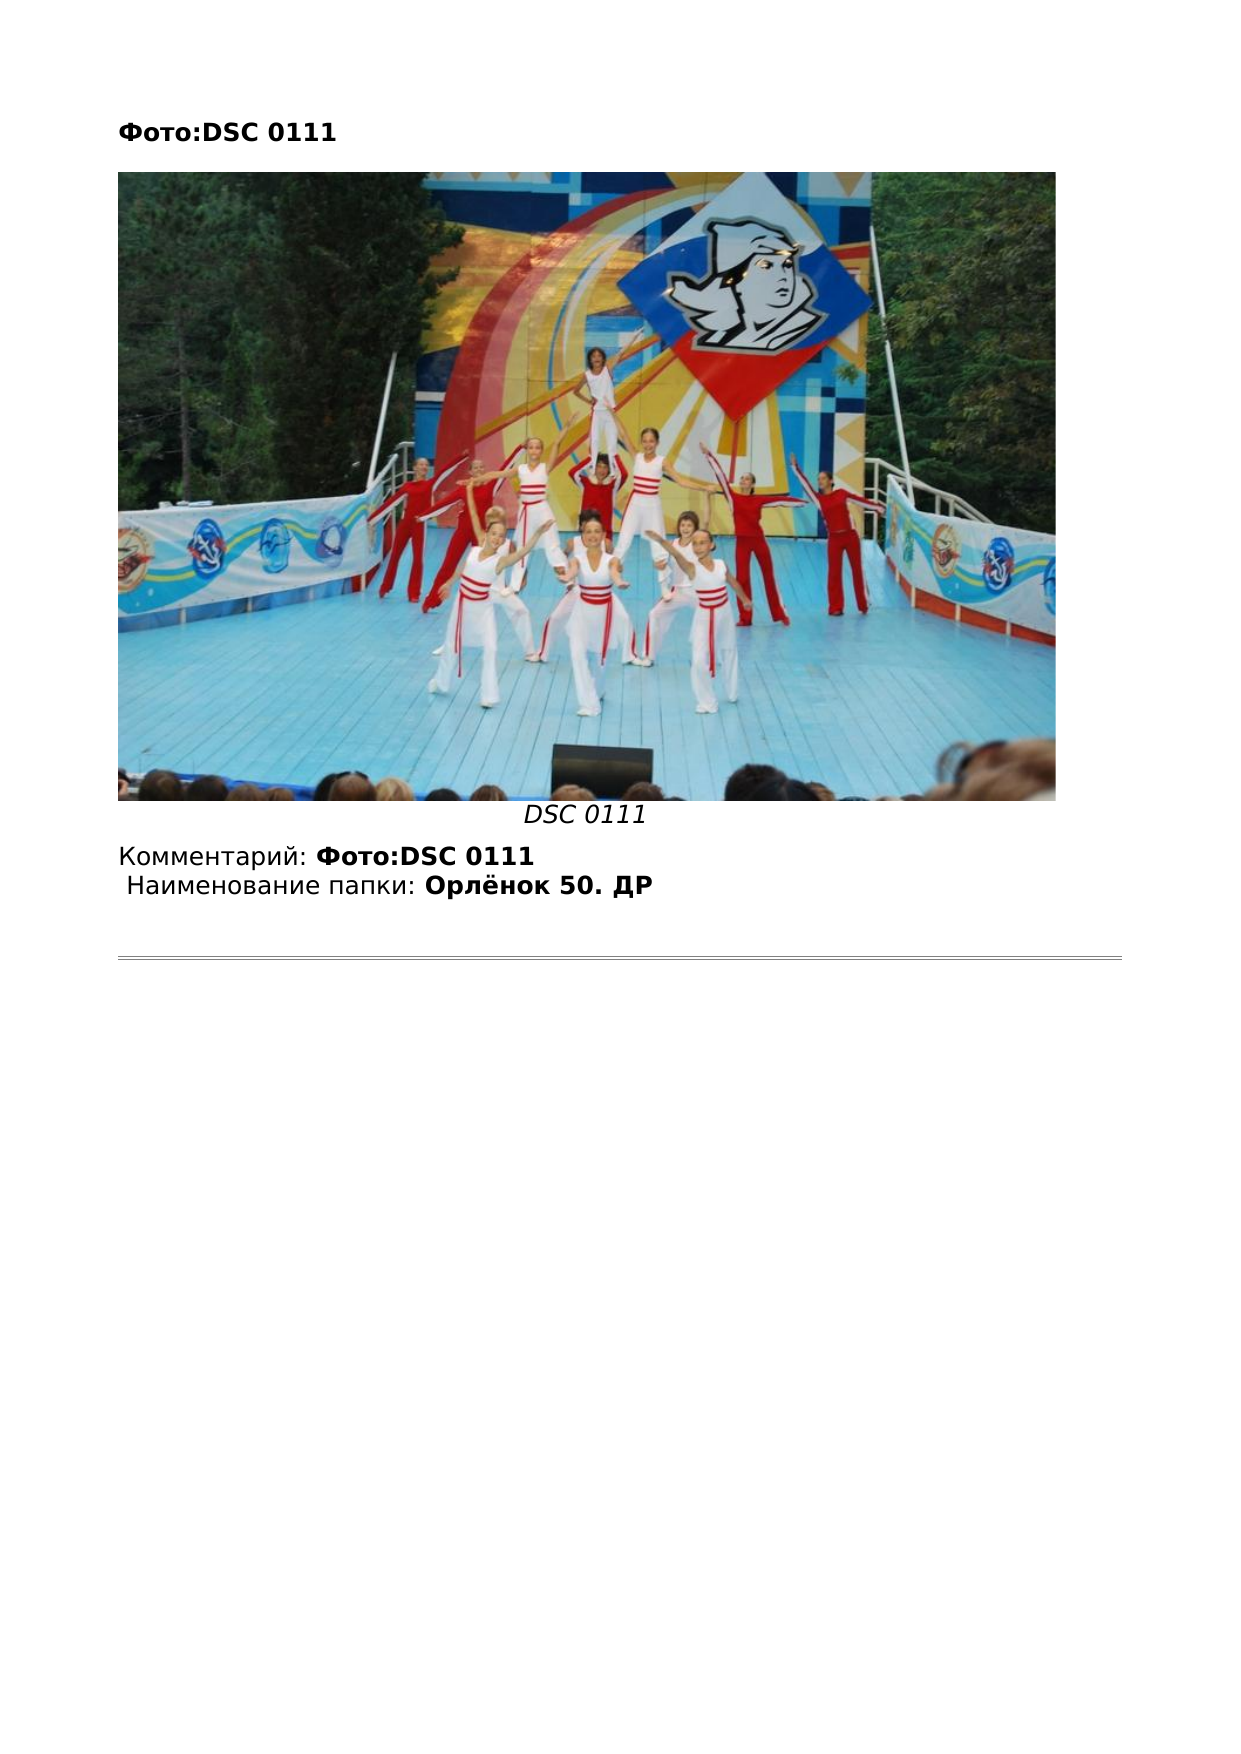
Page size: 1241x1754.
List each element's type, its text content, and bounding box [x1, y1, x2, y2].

subtitle Фото:DSC 0111 [118, 118, 1122, 147]
text Комментарий: Фото:DSC 0111 Наименование папки: Орлёнок 50. ДР [118, 842, 1122, 929]
picture [118, 172, 1056, 801]
text DSC 0111 [118, 801, 1056, 829]
